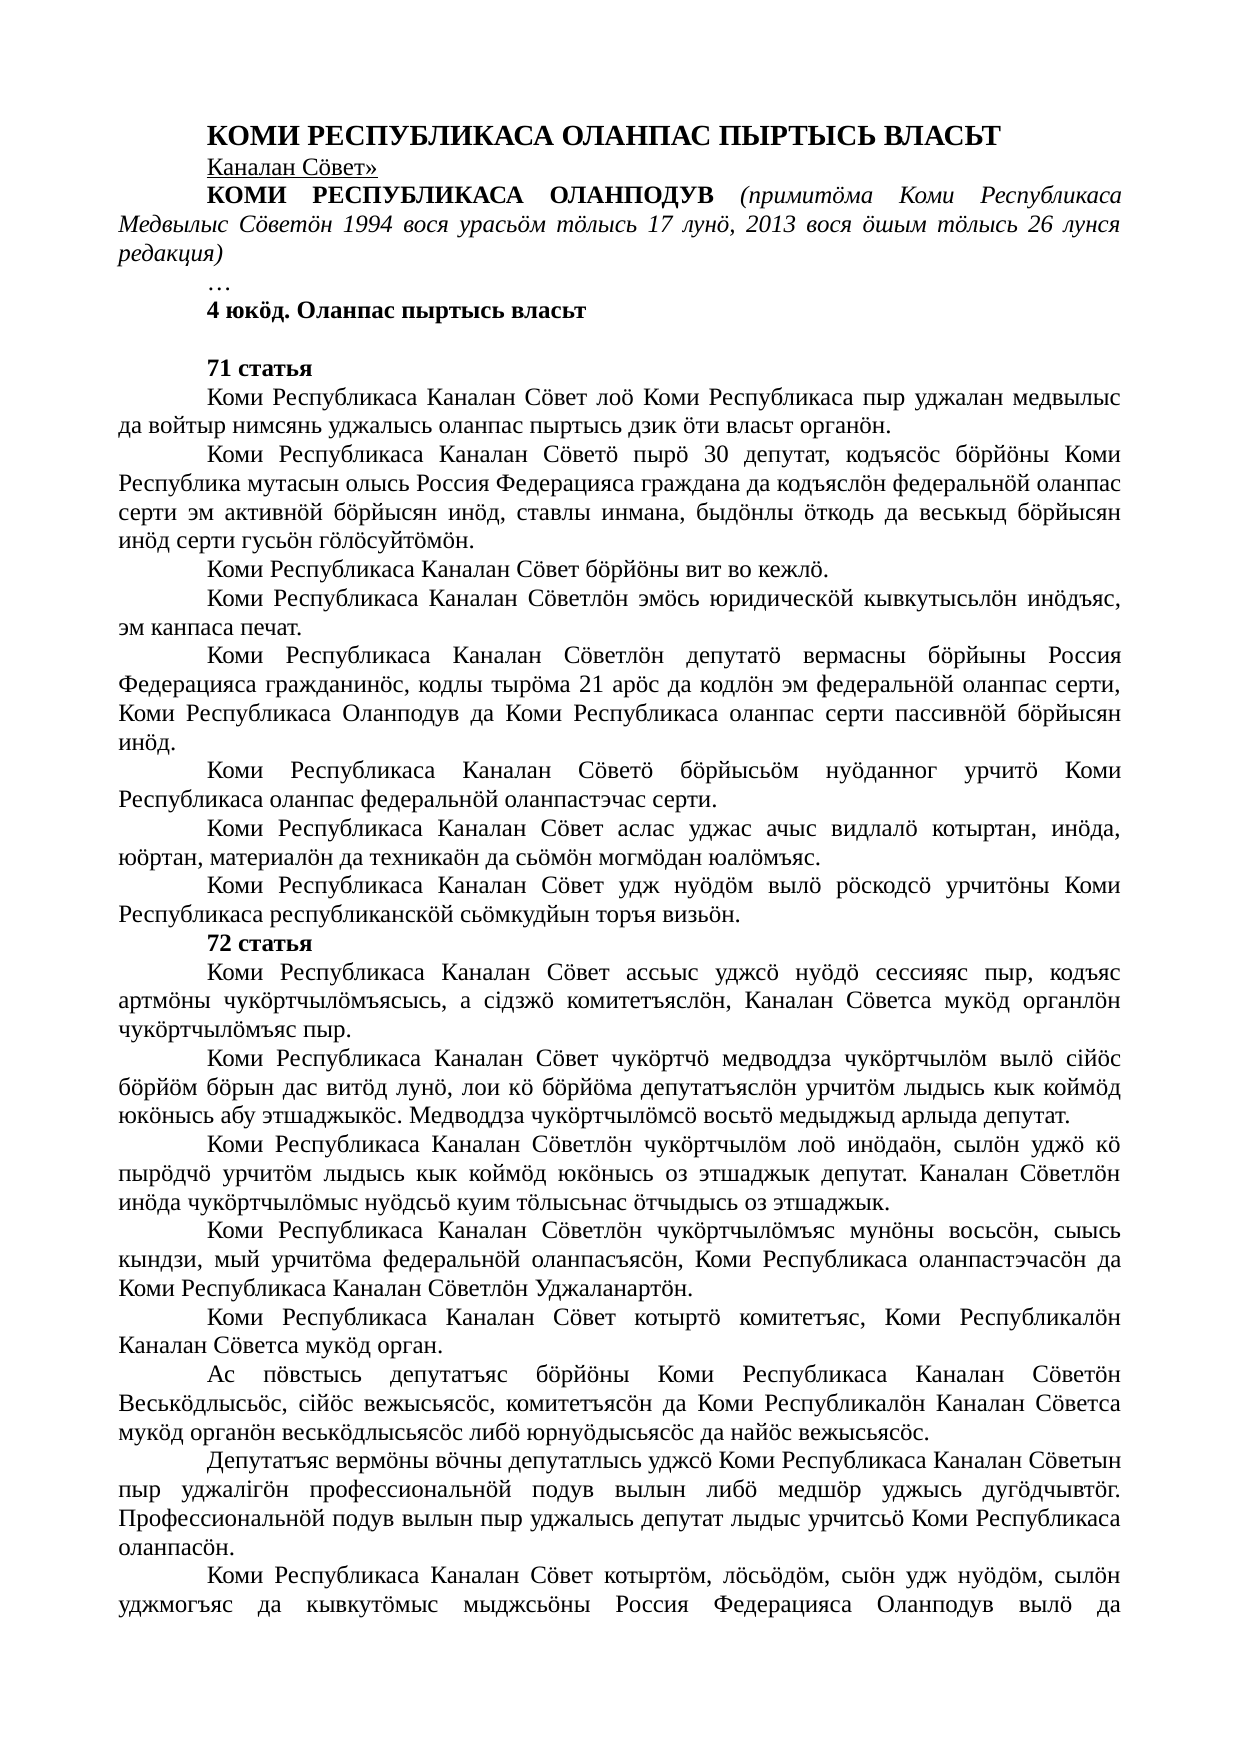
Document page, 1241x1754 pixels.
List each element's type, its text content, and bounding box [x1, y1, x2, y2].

text Коми Республикаса Каналан Сӧветлӧн чукӧртчылӧм лоӧ инӧдаӧн, сылӧн уджӧ кӧ пырӧдчӧ урчитӧм лыдысь кык коймӧд юкӧнысь оз этшаджык депутат. Каналан Сӧветлӧн инӧда чукӧртчылӧмыс нуӧдсьӧ куим тӧлысьнас ӧтчыдысь оз этшаджык. [118, 1129, 1122, 1215]
text 72 статья [118, 928, 1122, 957]
text Коми Республикаса Каналан Сӧвет бӧрйӧны вит во кежлӧ. [118, 554, 1122, 583]
text Коми Республикаса Каналан Сӧветлӧн чукӧртчылӧмъяс мунӧны восьсӧн, сыысь кындзи, мый урчитӧма федеральнӧй оланпасъясӧн, Коми Республикаса оланпастэчасӧн да Коми Республикаса Каналан Сӧветлӧн Уджаланартӧн. [118, 1215, 1122, 1302]
text Коми Республикаса Каналан Сӧвет ассьыс уджсӧ нуӧдӧ сессияяс пыр, кодъяс артмӧны чукӧртчылӧмъясысь, а сідзжӧ комитетъяслӧн, Каналан Сӧветса мукӧд органлӧн чукӧртчылӧмъяс пыр. [118, 957, 1122, 1043]
text Коми Республикаса Каналан Сӧвет чукӧртчӧ медводдза чукӧртчылӧм вылӧ сійӧс бӧрйӧм бӧрын дас витӧд лунӧ, лои кӧ бӧрйӧма депутатъяслӧн урчитӧм лыдысь кык коймӧд юкӧнысь абу этшаджыкӧс. Медводдза чукӧртчылӧмсӧ восьтӧ медыджыд арлыда депутат. [118, 1043, 1122, 1129]
text Коми Республикаса Каналан Сӧветлӧн депутатӧ вермасны бӧрйыны Россия Федерацияса гражданинӧс, кодлы тырӧма 21 арӧс да кодлӧн эм федеральнӧй оланпас серти, Коми Республикаса Оланподув да Коми Республикаса оланпас серти пассивнӧй бӧрйысян инӧд. [118, 640, 1122, 755]
text Коми Республикаса Каналан Сӧвет котыртӧм, лӧсьӧдӧм, сыӧн удж нуӧдӧм, сылӧн уджмогъяс да кывкутӧмыс мыджсьӧны Россия Федерацияса Оланподув вылӧ да [118, 1560, 1122, 1618]
text 4 юкӧд. Оланпас пыртысь власьт [118, 295, 1122, 324]
text Коми Республикаса Каналан Сӧвет котыртӧ комитетъяс, Коми Республикалӧн Каналан Сӧветса мукӧд орган. [118, 1302, 1122, 1359]
text Коми Республикаса Каналан Сӧветлӧн эмӧсь юридическӧй кывкутысьлӧн инӧдъяс, эм канпаса печат. [118, 583, 1122, 640]
text Ас пӧвстысь депутатъяс бӧрйӧны Коми Республикаса Каналан Сӧветӧн Веськӧдлысьӧс, сійӧс вежысьясӧс, комитетъясӧн да Коми Республикалӧн Каналан Сӧветса мукӧд органӧн веськӧдлысьясӧс либӧ юрнуӧдысьясӧс да найӧс вежысьясӧс. [118, 1359, 1122, 1445]
text 71 статья [118, 353, 1122, 382]
text Каналан Сӧвет» [118, 152, 1122, 180]
text … [118, 267, 1122, 295]
text Коми Республикаса Каналан Сӧветӧ бӧрйысьӧм нуӧданног урчитӧ Коми Республикаса оланпас федеральнӧй оланпастэчас серти. [118, 755, 1122, 813]
text Коми Республикаса Каналан Сӧвет аслас уджас ачыс видлалӧ котыртан, инӧда, юӧртан, материалӧн да техникаӧн да сьӧмӧн могмӧдан юалӧмъяс. [118, 813, 1122, 870]
text Депутатъяс вермӧны вӧчны депутатлысь уджсӧ Коми Республикаса Каналан Сӧветын пыр уджалігӧн профессиональнӧй подув вылын либӧ медшӧр уджысь дугӧдчывтӧг. Профессиональнӧй подув вылын пыр уджалысь депутат лыдыс урчитсьӧ Коми Республикаса оланпасӧн. [118, 1445, 1122, 1560]
text КОМИ РЕСПУБЛИКАСА ОЛАНПАС ПЫРТЫСЬ ВЛАСЬТ [118, 118, 1122, 152]
text Коми Республикаса Каналан Сӧвет лоӧ Коми Республикаса пыр уджалан медвылыс да войтыр нимсянь уджалысь оланпас пыртысь дзик ӧти власьт органӧн. [118, 382, 1122, 439]
text Коми Республикаса Каналан Сӧветӧ пырӧ 30 депутат, кодъясӧс бӧрйӧны Коми Республика мутасын олысь Россия Федерацияса граждана да кодъяслӧн федеральнӧй оланпас серти эм активнӧй бӧрйысян инӧд, ставлы инмана, быдӧнлы ӧткодь да веськыд бӧрйысян инӧд серти гусьӧн гӧлӧсуйтӧмӧн. [118, 439, 1122, 554]
text КОМИ РЕСПУБЛИКАСА ОЛАНПОДУВ (примитӧма Коми Республикаса Медвылыс Сӧветӧн 1994 вося урасьӧм тӧлысь 17 лунӧ, 2013 вося ӧшым тӧлысь 26 лунся редакция) [118, 180, 1122, 267]
text Коми Республикаса Каналан Сӧвет удж нуӧдӧм вылӧ рӧскодсӧ урчитӧны Коми Республикаса республиканскӧй сьӧмкудйын торъя визьӧн. [118, 870, 1122, 928]
